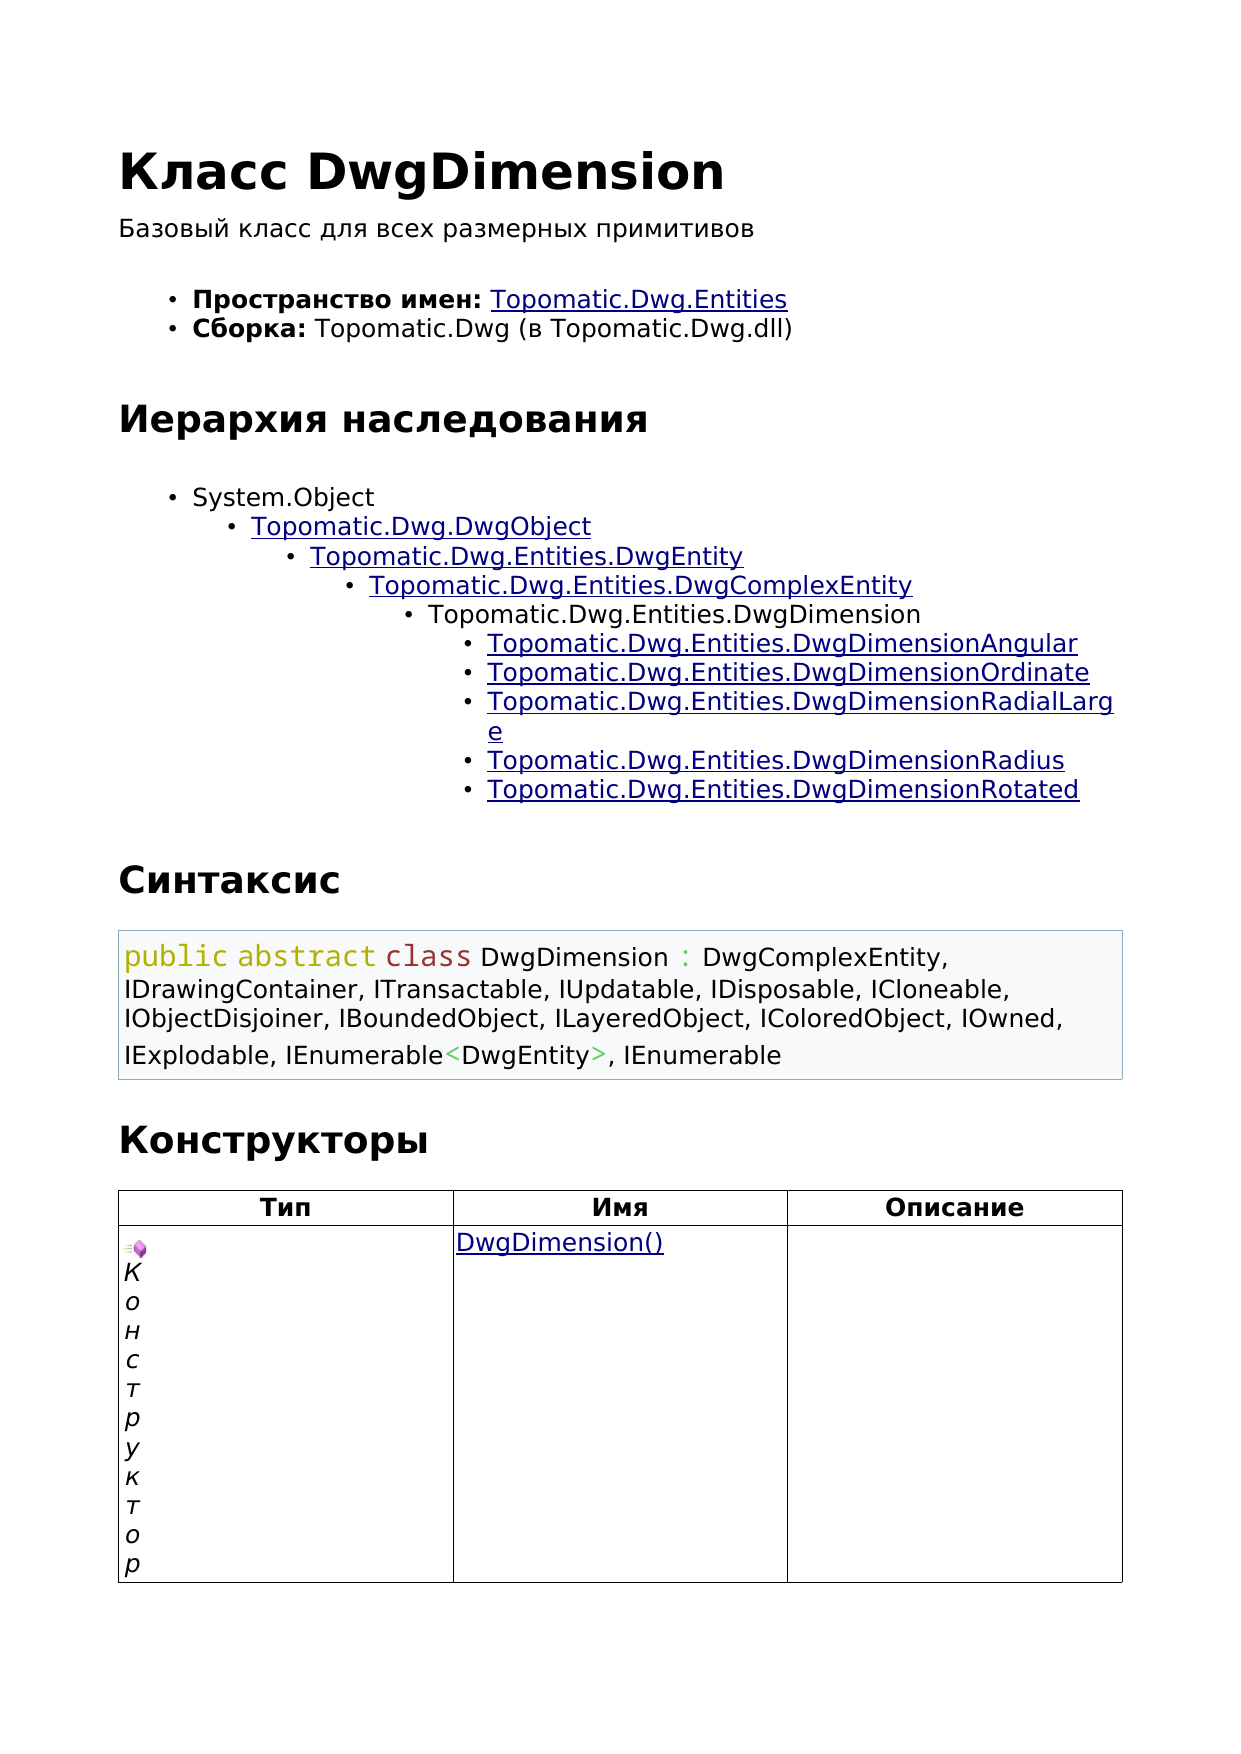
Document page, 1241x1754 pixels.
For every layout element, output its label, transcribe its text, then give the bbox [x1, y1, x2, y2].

subtitle Синтаксис [118, 859, 1122, 902]
list Пространство имен: Topomatic.Dwg.Entities [177, 285, 1122, 314]
picture [121, 1240, 147, 1258]
list Topomatic.Dwg.Entities.DwgDimensionOrdinate [472, 658, 1122, 688]
table_header Описание [788, 1191, 1122, 1225]
list System.Object [177, 483, 1122, 513]
list Сборка: Topomatic.Dwg (в Topomatic.Dwg.dll) [177, 314, 1122, 343]
list Topomatic.Dwg.Entities.DwgDimensionAngular [472, 629, 1122, 658]
list Topomatic.Dwg.Entities.DwgDimension [413, 600, 1122, 629]
list Topomatic.Dwg.Entities.DwgComplexEntity [354, 571, 1122, 600]
subtitle Класс DwgDimension [118, 143, 1122, 201]
table_cell [119, 1226, 453, 1582]
list Topomatic.Dwg.Entities.DwgDimensionRotated [472, 775, 1122, 804]
subtitle Иерархия наследования [118, 398, 1122, 441]
table_header Тип [119, 1191, 453, 1225]
list Topomatic.Dwg.Entities.DwgDimensionRadialLarge [472, 688, 1122, 746]
text Базовый класс для всех размерных примитивов [118, 214, 1122, 243]
table_header Имя [454, 1191, 787, 1225]
table_cell [788, 1226, 1122, 1582]
list Topomatic.Dwg.Entities.DwgEntity [295, 542, 1122, 571]
subtitle Конструкторы [118, 1119, 1122, 1163]
table_header public abstract class DwgDimension : DwgComplexEntity, IDrawingContainer, ITransactable, IUpdatable, IDisposable, ICloneable, IObjectDisjoiner, IBoundedObject, ILayeredObject, IColoredObject, IOwned, IExplodable, IEnumerable<DwgEntity>, IEnumerable [119, 931, 1122, 1079]
table_cell DwgDimension() [454, 1226, 787, 1582]
list Topomatic.Dwg.DwgObject [236, 513, 1122, 542]
list Topomatic.Dwg.Entities.DwgDimensionRadius [472, 746, 1122, 775]
